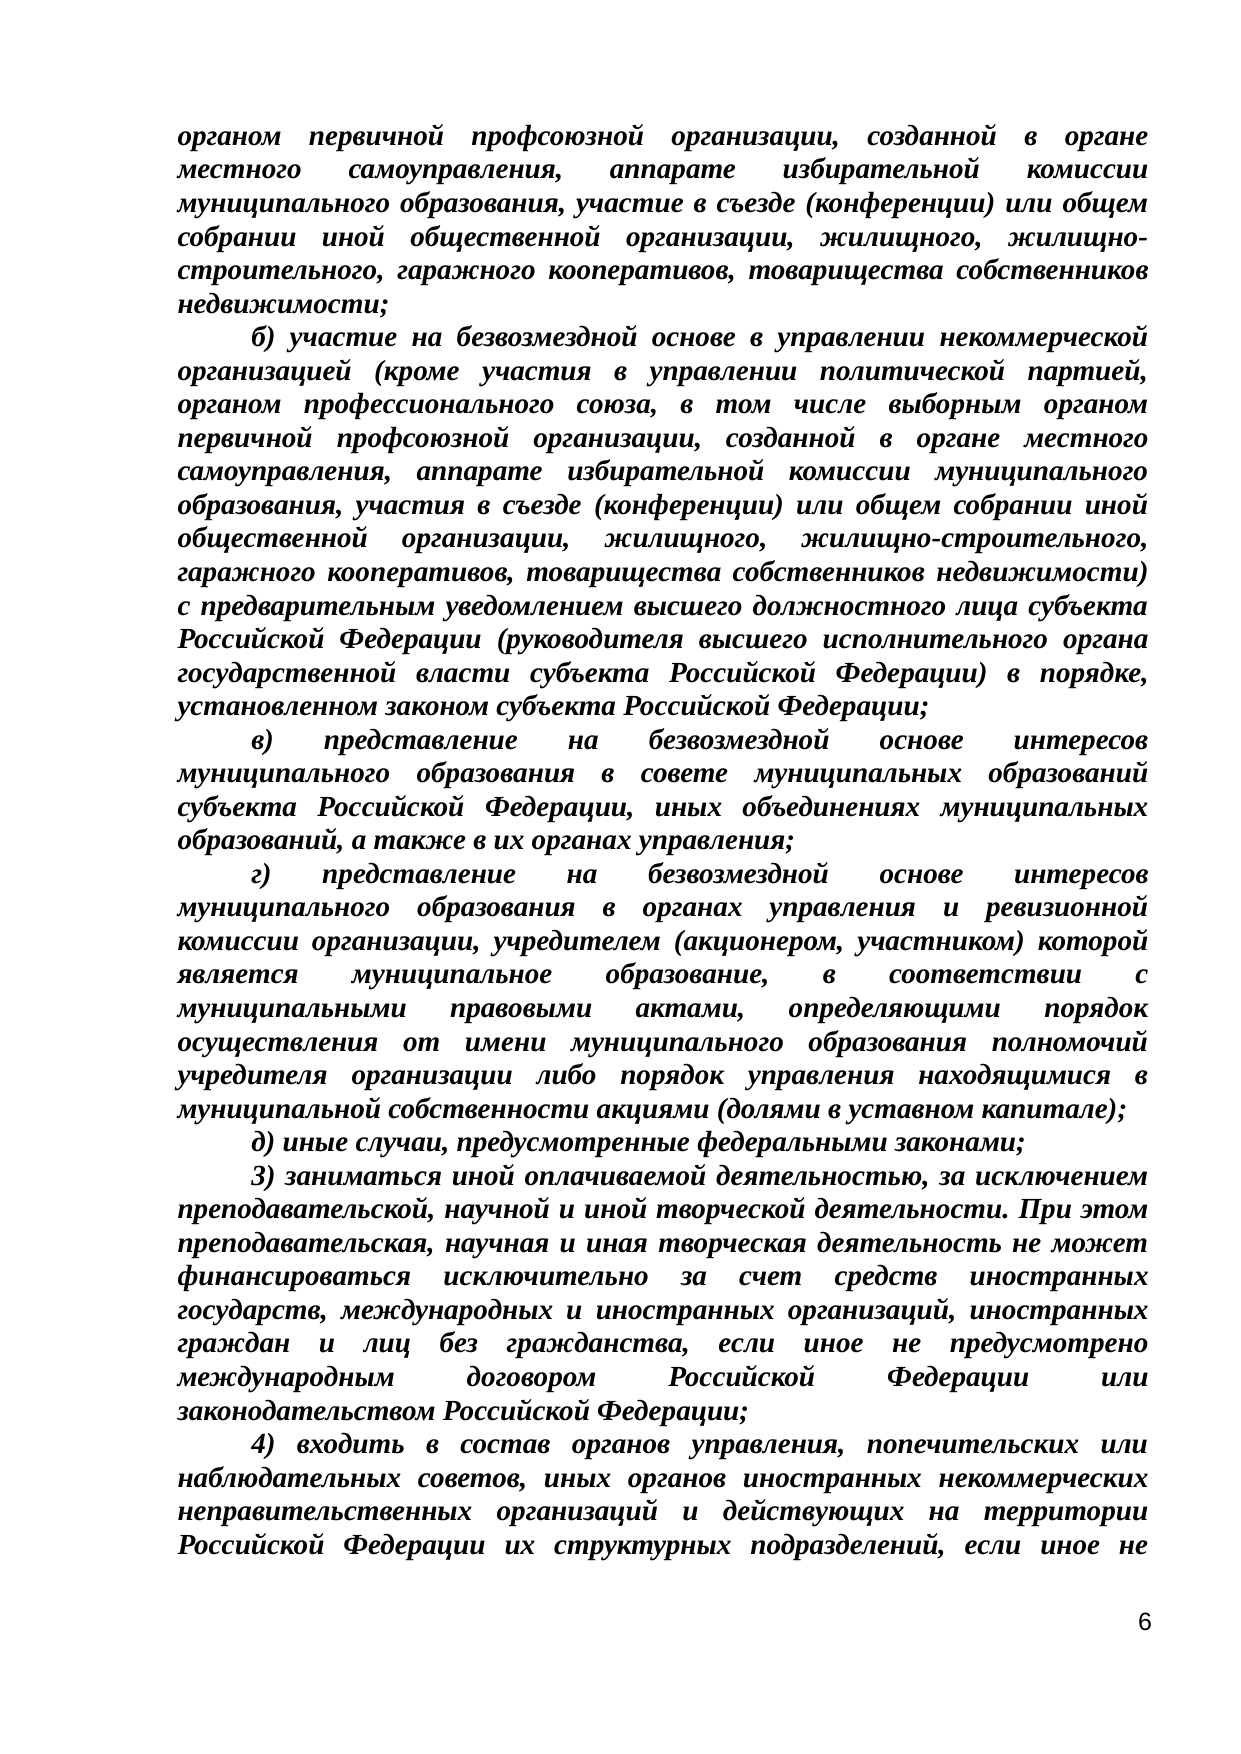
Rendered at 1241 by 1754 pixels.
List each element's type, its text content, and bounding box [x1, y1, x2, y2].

text б) участие на безвозмездной основе в управлении некоммерческой организацией (кроме участия в управлении политической партией, органом профессионального союза, в том числе выборным органом первичной профсоюзной организации, созданной в органе местного самоуправления, аппарате избирательной комиссии муниципального образования, участия в съезде (конференции) или общем собрании иной общественной организации, жилищного, жилищно-строительного, гаражного кооперативов, товарищества собственников недвижимости) с предварительным уведомлением высшего должностного лица субъекта Российской Федерации (руководителя высшего исполнительного органа государственной власти субъекта Российской Федерации) в порядке, установленном законом субъекта Российской Федерации; [177, 319, 1152, 722]
text 4) входить в состав органов управления, попечительских или наблюдательных советов, иных органов иностранных некоммерческих неправительственных организаций и действующих на территории Российской Федерации их структурных подразделений, если иное не [177, 1426, 1152, 1560]
text д) иные случаи, предусмотренные федеральными законами; [177, 1124, 1152, 1158]
text в) представление на безвозмездной основе интересов муниципального образования в совете муниципальных образований субъекта Российской Федерации, иных объединениях муниципальных образований, а также в их органах управления; [177, 722, 1152, 856]
text г) представление на безвозмездной основе интересов муниципального образования в органах управления и ревизионной комиссии организации, учредителем (акционером, участником) которой является муниципальное образование, в соответствии с муниципальными правовыми актами, определяющими порядок осуществления от имени муниципального образования полномочий учредителя организации либо порядок управления находящимися в муниципальной собственности акциями (долями в уставном капитале); [177, 856, 1152, 1124]
text органом первичной профсоюзной организации, созданной в органе местного самоуправления, аппарате избирательной комиссии муниципального образования, участие в съезде (конференции) или общем собрании иной общественной организации, жилищного, жилищно-строительного, гаражного кооперативов, товарищества собственников недвижимости; [177, 118, 1152, 319]
text 3) заниматься иной оплачиваемой деятельностью, за исключением преподавательской, научной и иной творческой деятельности. При этом преподавательская, научная и иная творческая деятельность не может финансироваться исключительно за счет средств иностранных государств, международных и иностранных организаций, иностранных граждан и лиц без гражданства, если иное не предусмотрено международным договором Российской Федерации или законодательством Российской Федерации; [177, 1158, 1152, 1426]
